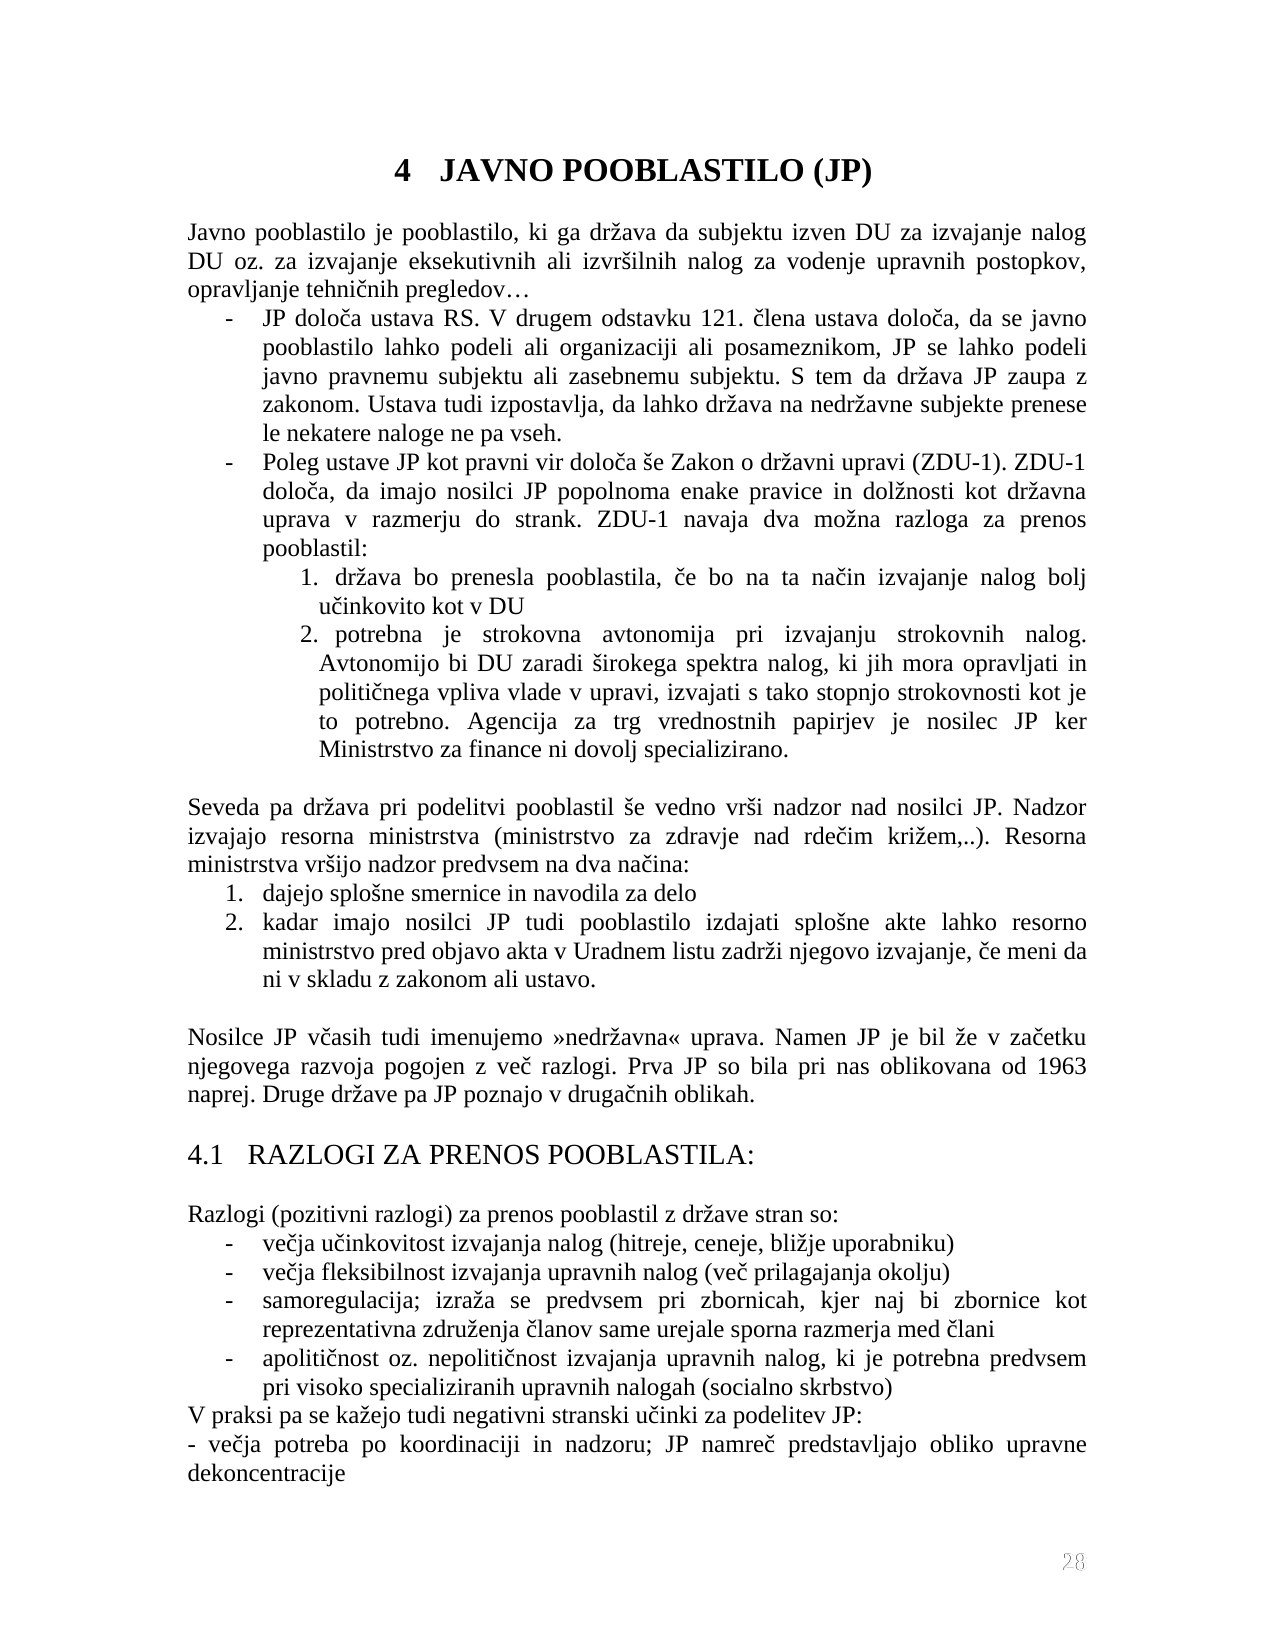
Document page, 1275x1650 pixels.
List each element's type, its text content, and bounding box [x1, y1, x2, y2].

list apolitičnost oz. nepolitičnost izvajanja upravnih nalog, ki je potrebna predvsem pri visoko specializiranih upravnih nalogah (socialno skrbstvo) [225, 1343, 1088, 1401]
text Razlogi (pozitivni razlogi) za prenos pooblastil z države stran so: [187, 1199, 1088, 1228]
list večja učinkovitost izvajanja nalog (hitreje, ceneje, bližje uporabniku) [225, 1228, 1088, 1257]
list potrebna je strokovna avtonomija pri izvajanju strokovnih nalog. Avtonomijo bi DU zaradi širokega spektra nalog, ki jih mora opravljati in političnega vpliva vlade v upravi, izvajati s tako stopnjo strokovnosti kot je to potrebno. Agencija za trg vrednostnih papirjev je nosilec JP ker Ministrstvo za finance ni dovolj specializirano. [300, 619, 1088, 763]
list kadar imajo nosilci JP tudi pooblastilo izdajati splošne akte lahko resorno ministrstvo pred objavo akta v Uradnem listu zadrži njegovo izvajanje, če meni da ni v skladu z zakonom ali ustavo. [225, 907, 1088, 993]
list dajejo splošne smernice in navodila za delo [225, 878, 1088, 907]
list Poleg ustave JP kot pravni vir določa še Zakon o državni upravi (ZDU-1). ZDU-1 določa, da imajo nosilci JP popolnoma enake pravice in dolžnosti kot državna uprava v razmerju do strank. ZDU-1 navaja dva možna razloga za prenos pooblastil: [225, 447, 1088, 562]
text Javno pooblastilo je pooblastilo, ki ga država da subjektu izven DU za izvajanje nalog DU oz. za izvajanje eksekutivnih ali izvršilnih nalog za vodenje upravnih postopkov, opravljanje tehničnih pregledov… [187, 217, 1088, 303]
subtitle RAZLOGI ZA PRENOS POOBLASTILA: [187, 1137, 1088, 1171]
list JP določa ustava RS. V drugem odstavku 121. člena ustava določa, da se javno pooblastilo lahko podeli ali organizaciji ali posameznikom, JP se lahko podeli javno pravnemu subjektu ali zasebnemu subjektu. S tem da država JP zaupa z zakonom. Ustava tudi izpostavlja, da lahko država na nedržavne subjekte prenese le nekatere naloge ne pa vseh. [225, 303, 1088, 447]
text Seveda pa država pri podelitvi pooblastil še vedno vrši nadzor nad nosilci JP. Nadzor izvajajo resorna ministrstva (ministrstvo za zdravje nad rdečim križem,..). Resorna ministrstva vršijo nadzor predvsem na dva načina: [187, 792, 1088, 878]
list večja fleksibilnost izvajanja upravnih nalog (več prilagajanja okolju) [225, 1257, 1088, 1286]
list država bo prenesla pooblastila, če bo na ta način izvajanje nalog bolj učinkovito kot v DU [300, 562, 1088, 619]
subtitle JAVNO POOBLASTILO (JP) [187, 150, 1088, 188]
list samoregulacija; izraža se predvsem pri zbornicah, kjer naj bi zbornice kot reprezentativna združenja članov same urejale sporna razmerja med člani [225, 1286, 1088, 1343]
text - večja potreba po koordinaciji in nadzoru; JP namreč predstavljajo obliko upravne dekoncentracije [187, 1429, 1088, 1487]
text V praksi pa se kažejo tudi negativni stranski učinki za podelitev JP: [187, 1401, 1088, 1429]
text Nosilce JP včasih tudi imenujemo »nedržavna« uprava. Namen JP je bil že v začetku njegovega razvoja pogojen z več razlogi. Prva JP so bila pri nas oblikovana od 1963 naprej. Druge države pa JP poznajo v drugačnih oblikah. [187, 1022, 1088, 1108]
